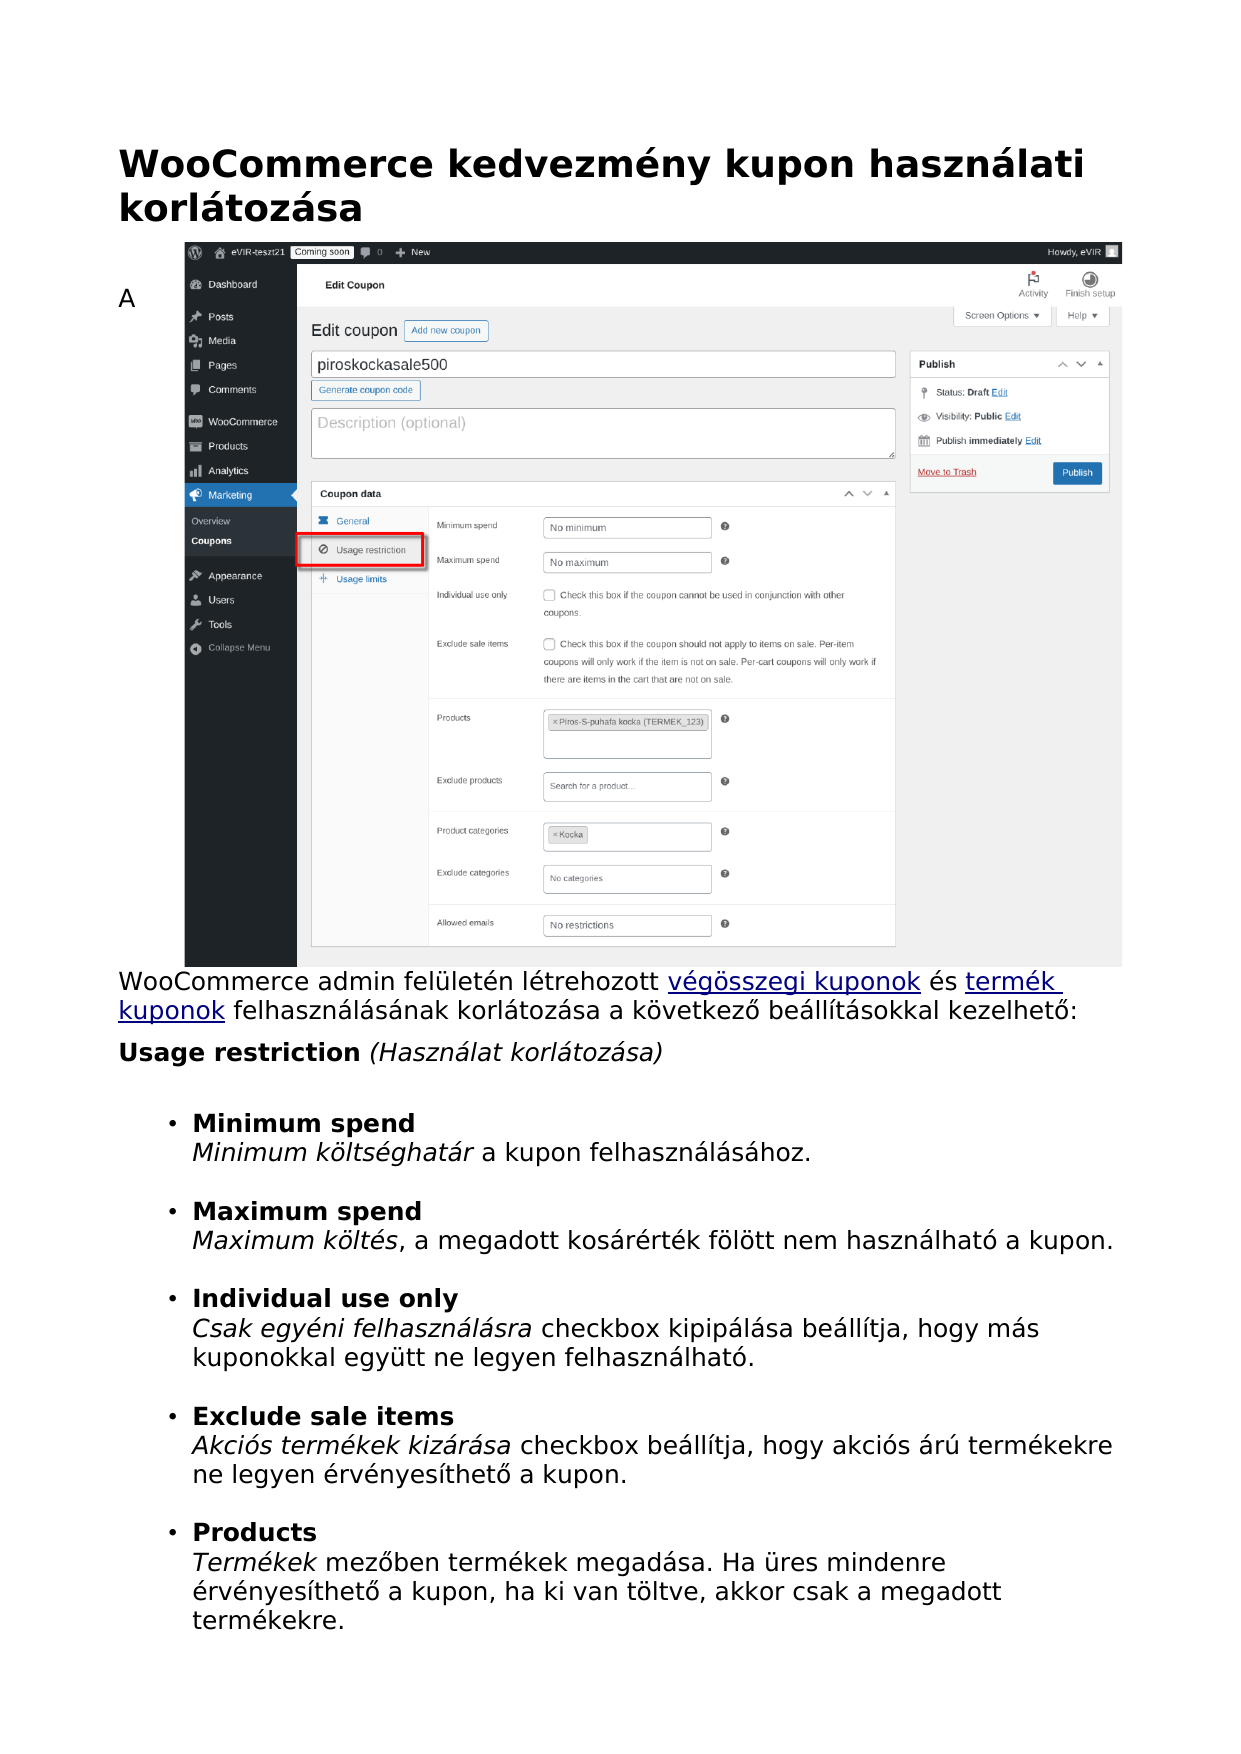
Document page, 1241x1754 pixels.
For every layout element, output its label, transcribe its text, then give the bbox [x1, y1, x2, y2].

text Usage restriction (Használat korlátozása) [118, 1038, 1122, 1067]
list Individual use only Csak egyéni felhasználásra checkbox kipipálása beállítja, hogy más kuponokkal együtt ne legyen felhasználható. [177, 1285, 1122, 1372]
picture [184, 242, 1123, 967]
list Exclude sale items Akciós termékek kizárása checkbox beállítja, hogy akciós árú termékekre ne legyen érvényesíthető a kupon. [177, 1402, 1122, 1489]
list Maximum spend Maximum költés, a megadott kosárérték fölött nem használható a kupon. [177, 1197, 1122, 1255]
text A WooCommerce admin felületén létrehozott végösszegi kuponok és termék kuponok felhasználásának korlátozása a következő beállításokkal kezelhető: [118, 284, 1122, 1025]
list Minimum spend Minimum költséghatár a kupon felhasználásához. [177, 1109, 1122, 1167]
subtitle WooCommerce kedvezmény kupon használati korlátozása [118, 143, 1122, 230]
list Products Termékek mezőben termékek megadása. Ha üres mindenre érvényesíthető a kupon, ha ki van töltve, akkor csak a megadott termékekre. [177, 1519, 1122, 1635]
